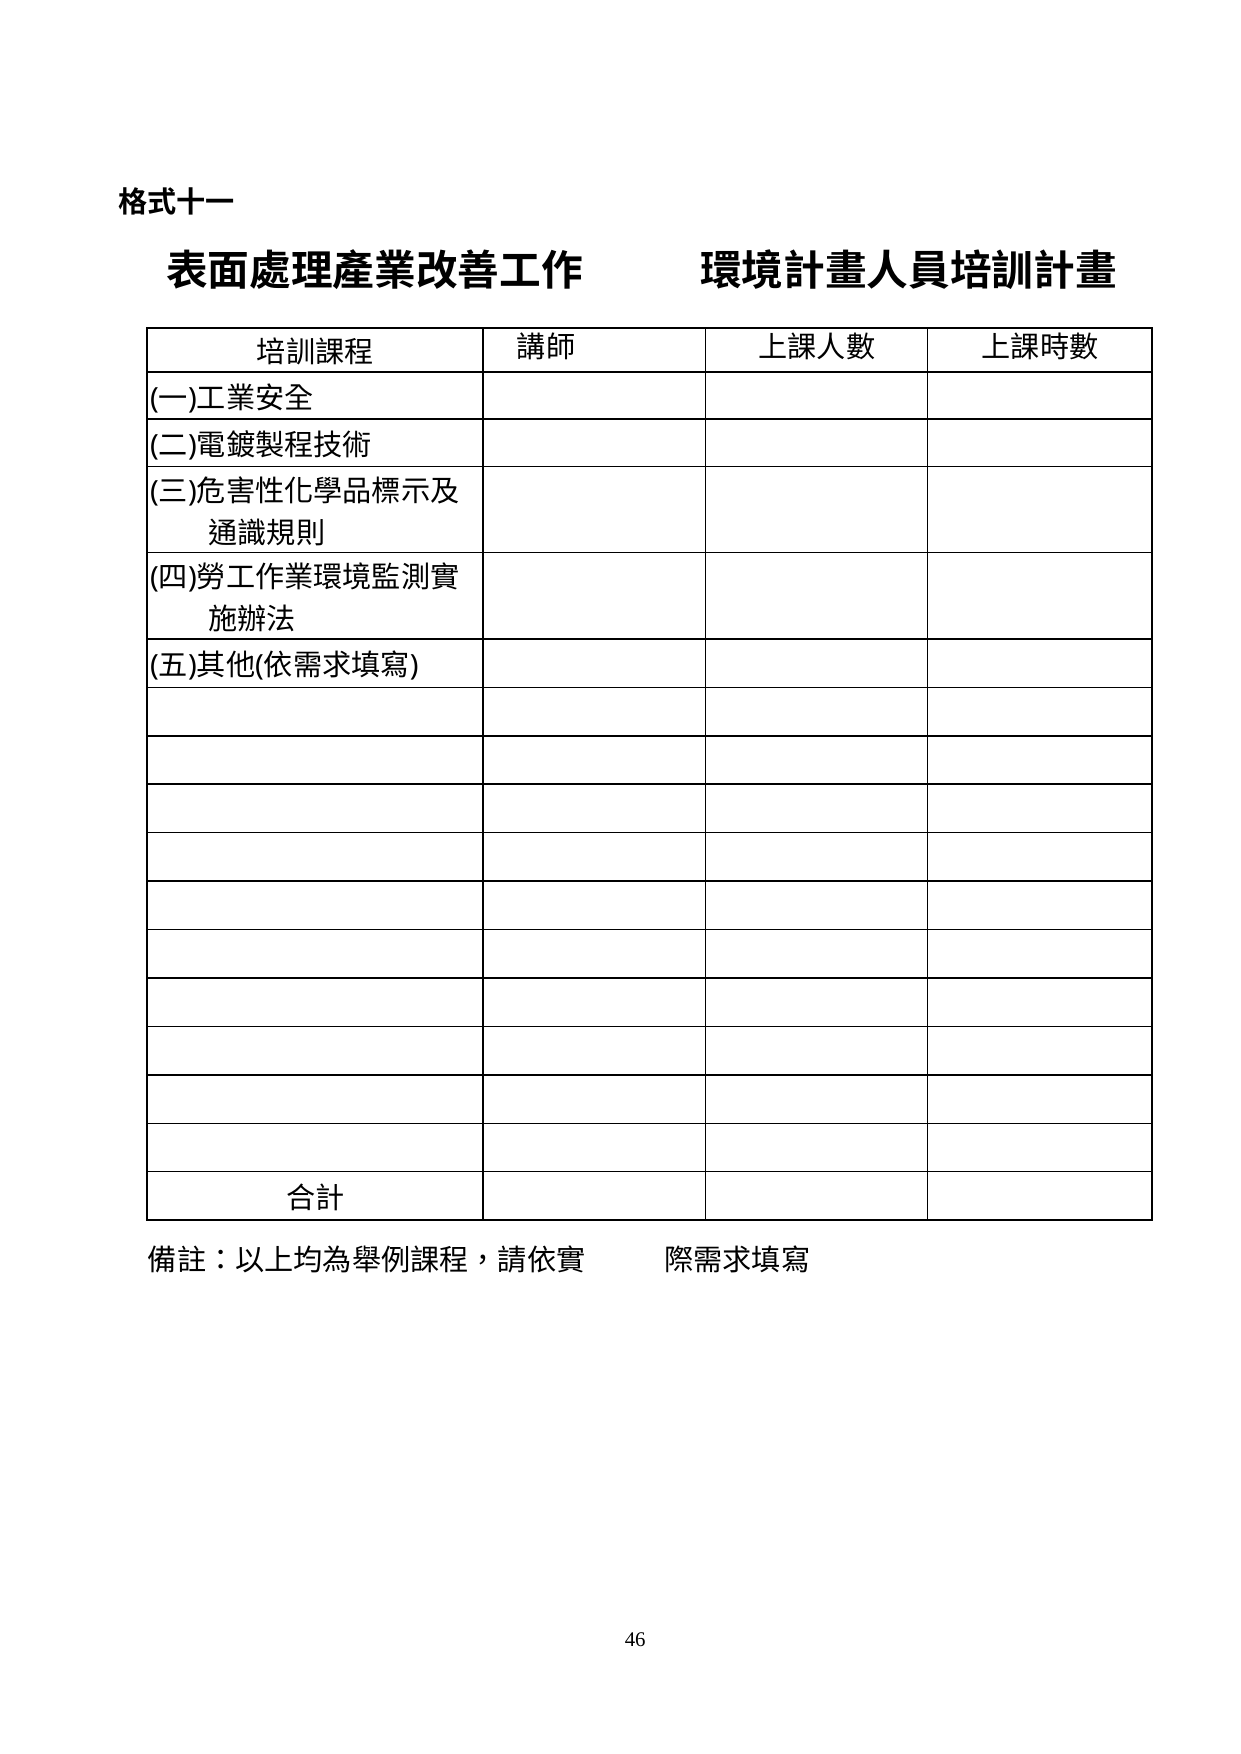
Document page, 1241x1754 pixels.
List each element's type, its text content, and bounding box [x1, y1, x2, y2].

table_cell [928, 467, 1151, 552]
table_cell [148, 979, 482, 1026]
table_cell [148, 785, 482, 832]
table_cell [928, 1076, 1151, 1122]
table_cell [484, 930, 705, 977]
table_cell [484, 737, 705, 783]
table_cell [706, 373, 927, 418]
table_cell [148, 930, 482, 977]
table_cell [928, 553, 1151, 638]
table_cell [706, 737, 927, 783]
table_cell [484, 1172, 705, 1219]
table_header 上課人數 [706, 329, 927, 371]
table_cell (三)危害性化學品標示及通識規則 [148, 467, 482, 552]
table_cell [928, 979, 1151, 1026]
table_cell [148, 1124, 482, 1171]
table_cell [928, 373, 1151, 418]
table_cell [148, 737, 482, 783]
table_cell [928, 688, 1151, 735]
table_cell [484, 553, 705, 638]
table_cell [928, 737, 1151, 783]
table_cell [706, 1124, 927, 1171]
table_cell [706, 1172, 927, 1219]
table_cell (四)勞工作業環境監測實施辦法 [148, 553, 482, 638]
table_cell [484, 882, 705, 929]
table_header 講師 [484, 329, 705, 371]
table_cell [484, 979, 705, 1026]
table_cell [706, 1076, 927, 1122]
table_cell [928, 420, 1151, 466]
table_cell [706, 467, 927, 552]
table_cell [706, 785, 927, 832]
text 備註：以上均為舉例課程，請依實際需求填寫 [148, 1221, 1152, 1295]
text 表面處理產業改善工作環境計畫人員培訓計畫 [143, 237, 1152, 297]
table_cell (一)工業安全 [148, 373, 482, 418]
table_cell [484, 1124, 705, 1171]
table_cell [484, 1076, 705, 1122]
table_cell [148, 833, 482, 880]
table_cell [484, 640, 705, 686]
table_cell [928, 1124, 1151, 1171]
table_cell (五)其他(依需求填寫) [148, 640, 482, 686]
table_header 培訓課程 [148, 329, 482, 371]
table_cell [484, 467, 705, 552]
table_cell [706, 640, 927, 686]
table_cell [484, 785, 705, 832]
table_cell [484, 833, 705, 880]
table_cell [928, 930, 1151, 977]
table_cell [706, 553, 927, 638]
table_cell [928, 833, 1151, 880]
table_cell [706, 930, 927, 977]
table_cell [706, 1027, 927, 1074]
table_cell [706, 979, 927, 1026]
table_cell [148, 688, 482, 735]
table_cell 合計 [148, 1172, 482, 1219]
table_cell [928, 882, 1151, 929]
table_cell [484, 373, 705, 418]
table_cell [706, 833, 927, 880]
table_cell [484, 420, 705, 466]
table_header 上課時數 [928, 329, 1151, 371]
table_cell [148, 1027, 482, 1074]
table_cell [484, 688, 705, 735]
table_cell [928, 1172, 1151, 1219]
table_cell [484, 1027, 705, 1074]
table_cell [928, 640, 1151, 686]
table_cell [148, 882, 482, 929]
table_cell [706, 420, 927, 466]
table_cell (二)電鍍製程技術 [148, 420, 482, 466]
table_cell [706, 688, 927, 735]
table_cell [928, 785, 1151, 832]
table_cell [706, 882, 927, 929]
table_cell [148, 1076, 482, 1122]
table_cell [928, 1027, 1151, 1074]
subtitle 格式十一 [118, 162, 1152, 237]
